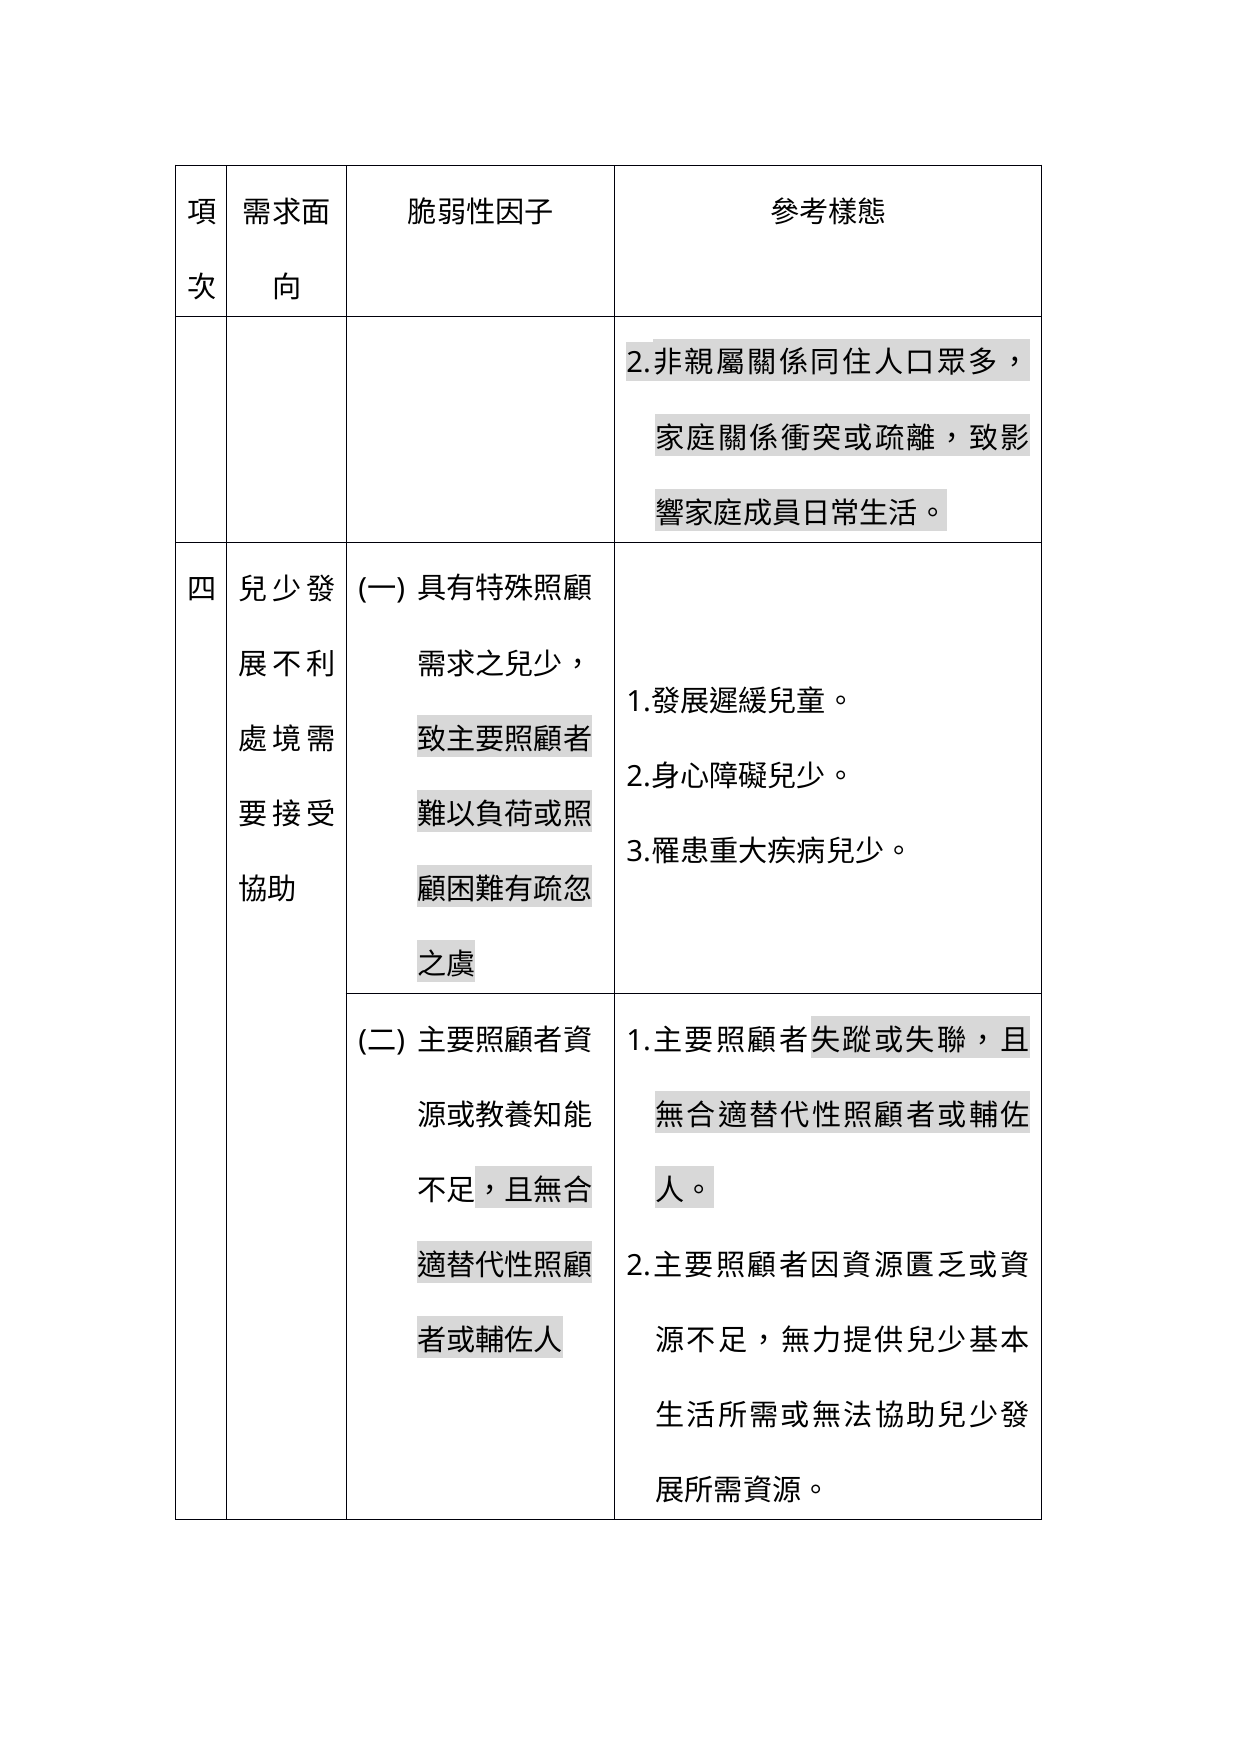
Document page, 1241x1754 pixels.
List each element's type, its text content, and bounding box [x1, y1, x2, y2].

table_cell 1.發展遲緩兒童。 2.身心障礙兒少。 3.罹患重大疾病兒少。 [615, 543, 1041, 993]
table_cell 具有特殊照顧需求之兒少，致主要照顧者難以負荷或照顧困難有疏忽之虞 [347, 543, 614, 993]
table_cell 2.非親屬關係同住人口眾多，家庭關係衝突或疏離，致影響家庭成員日常生活。 [615, 317, 1041, 542]
table_cell 兒少發展不利處境需要接受協助 [227, 543, 346, 1519]
table_cell [176, 317, 226, 542]
table_cell 四 [176, 543, 226, 1519]
table_header 脆弱性因子 [347, 166, 614, 316]
table_cell 主要照顧者資源或教養知能不足，且無合適替代性照顧者或輔佐人 [347, 994, 614, 1519]
table_cell [227, 317, 346, 542]
table_header 項次 [176, 166, 226, 316]
table_header 需求面向 [227, 166, 346, 316]
table_header 參考樣態 [615, 166, 1041, 316]
table_cell [347, 317, 614, 542]
table_cell 1.主要照顧者失蹤或失聯，且無合適替代性照顧者或輔佐人。 2.主要照顧者因資源匱乏或資源不足，無力提供兒少基本生活所需或無法協助兒少發展所需資源。 [615, 994, 1041, 1519]
